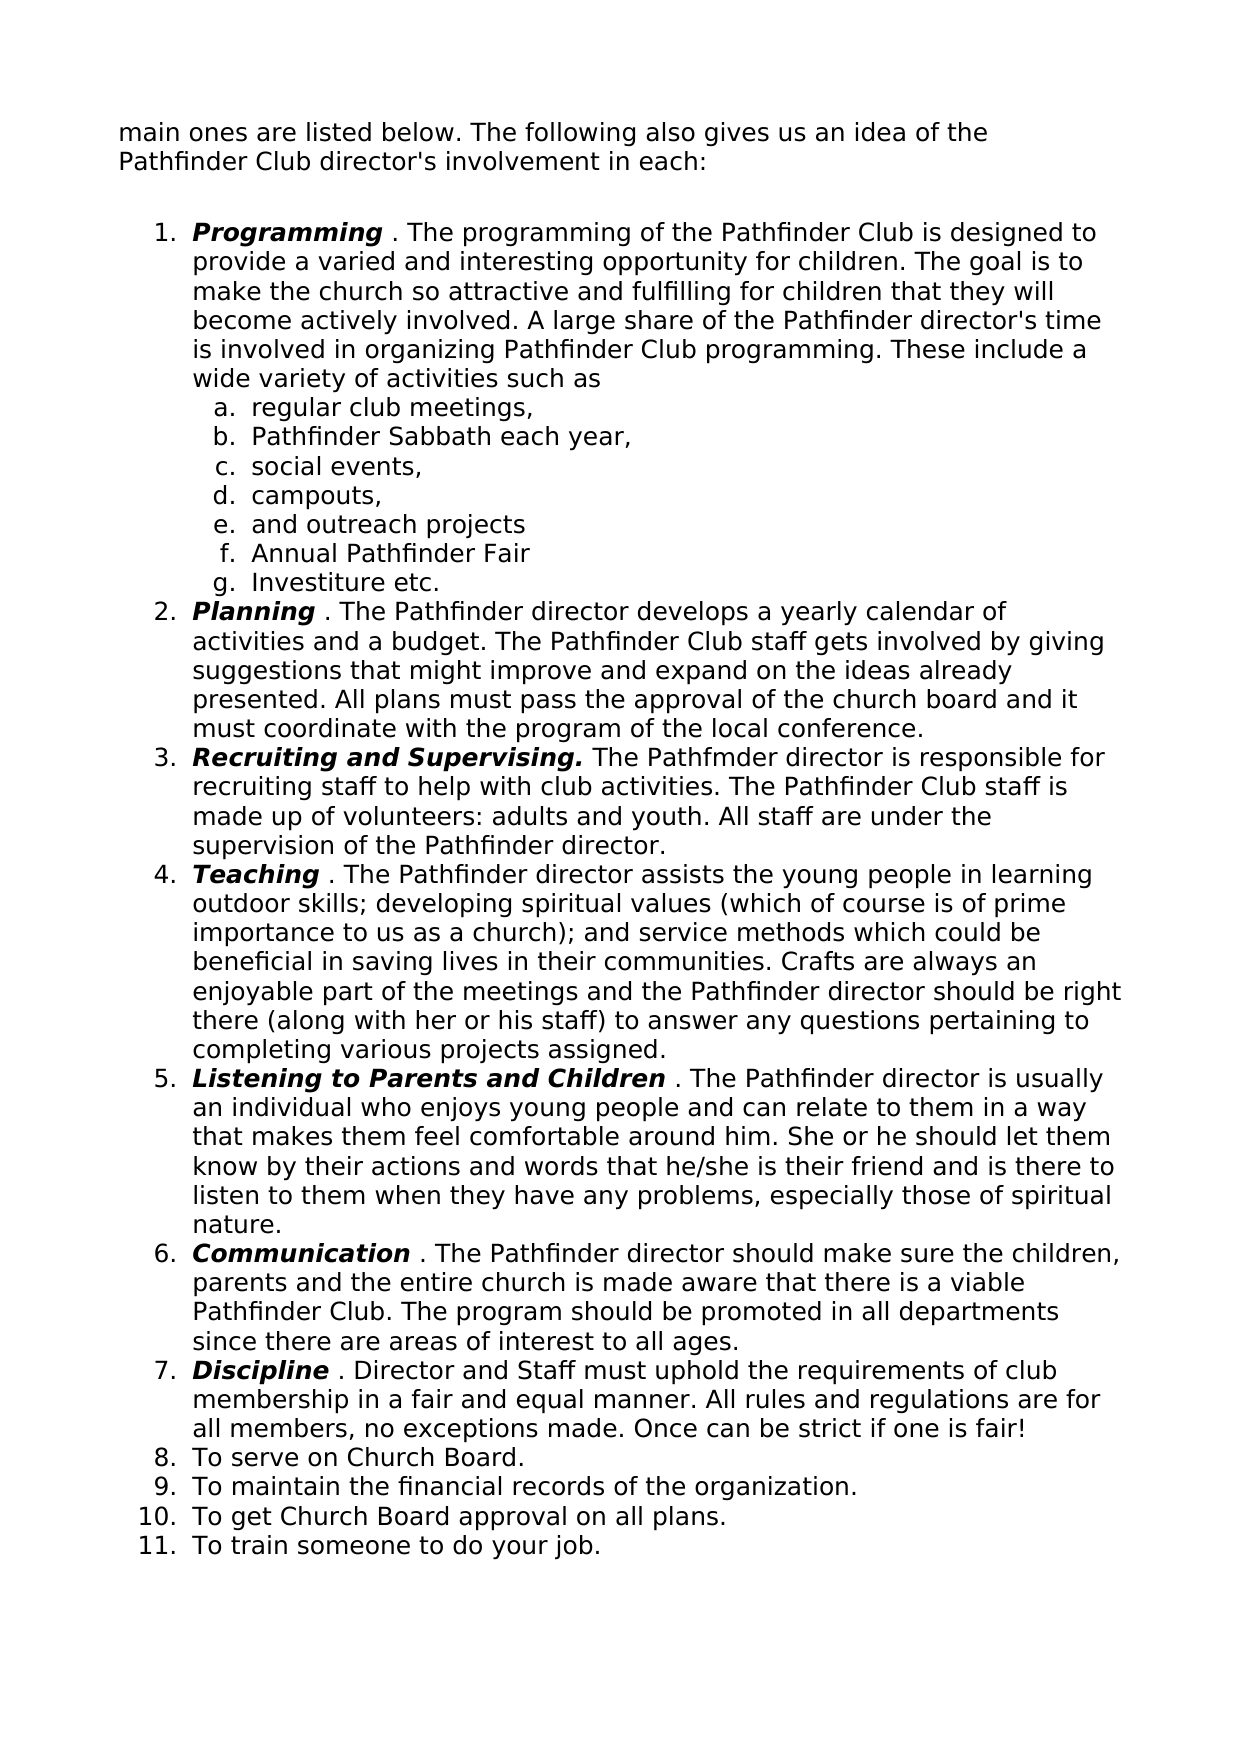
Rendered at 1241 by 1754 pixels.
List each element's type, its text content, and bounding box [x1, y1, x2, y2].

list Pathfinder Sabbath each year, [236, 423, 1122, 452]
list To serve on Church Board. [177, 1443, 1122, 1473]
list To get Church Board approval on all plans. [177, 1502, 1122, 1531]
list Discipline . Director and Staff must uphold the requirements of club membership in a fair and equal manner. All rules and regulations are for all members, no exceptions made. Once can be strict if one is fair! [177, 1356, 1122, 1443]
list campouts, [236, 481, 1122, 510]
list regular club meetings, [236, 393, 1122, 423]
list and outreach projects [236, 510, 1122, 539]
list Planning . The Pathfinder director develops a yearly calendar of activities and a budget. The Pathfinder Club staff gets involved by giving suggestions that might improve and expand on the ideas already presented. All plans must pass the approval of the church board and it must coordinate with the program of the local conference. [177, 598, 1122, 743]
list To train someone to do your job. [177, 1531, 1122, 1560]
text main ones are listed below. The following also gives us an idea of the Pathfinder Club director's involvement in each: [118, 118, 1122, 176]
list Listening to Parents and Children . The Pathfinder director is usually an individual who enjoys young people and can relate to them in a way that makes them feel comfortable around him. She or he should let them know by their actions and words that he/she is their friend and is there to listen to them when they have any problems, especially those of spiritual nature. [177, 1064, 1122, 1239]
list Communication . The Pathfinder director should make sure the children, parents and the entire church is made aware that there is a viable Pathfinder Club. The program should be promoted in all departments since there are areas of interest to all ages. [177, 1239, 1122, 1356]
list Investiture etc. [236, 568, 1122, 598]
list Programming . The programming of the Pathfinder Club is designed to provide a varied and interesting opportunity for children. The goal is to make the church so attractive and fulfilling for children that they will become actively involved. A large share of the Pathfinder director's time is involved in organizing Pathfinder Club programming. These include a wide variety of activities such as [177, 218, 1122, 393]
list Annual Pathfinder Fair [236, 539, 1122, 568]
list social events, [236, 452, 1122, 481]
list Teaching . The Pathfinder director assists the young people in learning outdoor skills; developing spiritual values (which of course is of prime importance to us as a church); and service methods which could be beneficial in saving lives in their communities. Crafts are always an enjoyable part of the meetings and the Pathfinder director should be right there (along with her or his staff) to answer any questions pertaining to completing various projects assigned. [177, 860, 1122, 1064]
list To maintain the financial records of the organization. [177, 1473, 1122, 1502]
list Recruiting and Supervising. The Pathfmder director is responsible for recruiting staff to help with club activities. The Pathfinder Club staff is made up of volunteers: adults and youth. All staff are under the supervision of the Pathfinder director. [177, 743, 1122, 860]
